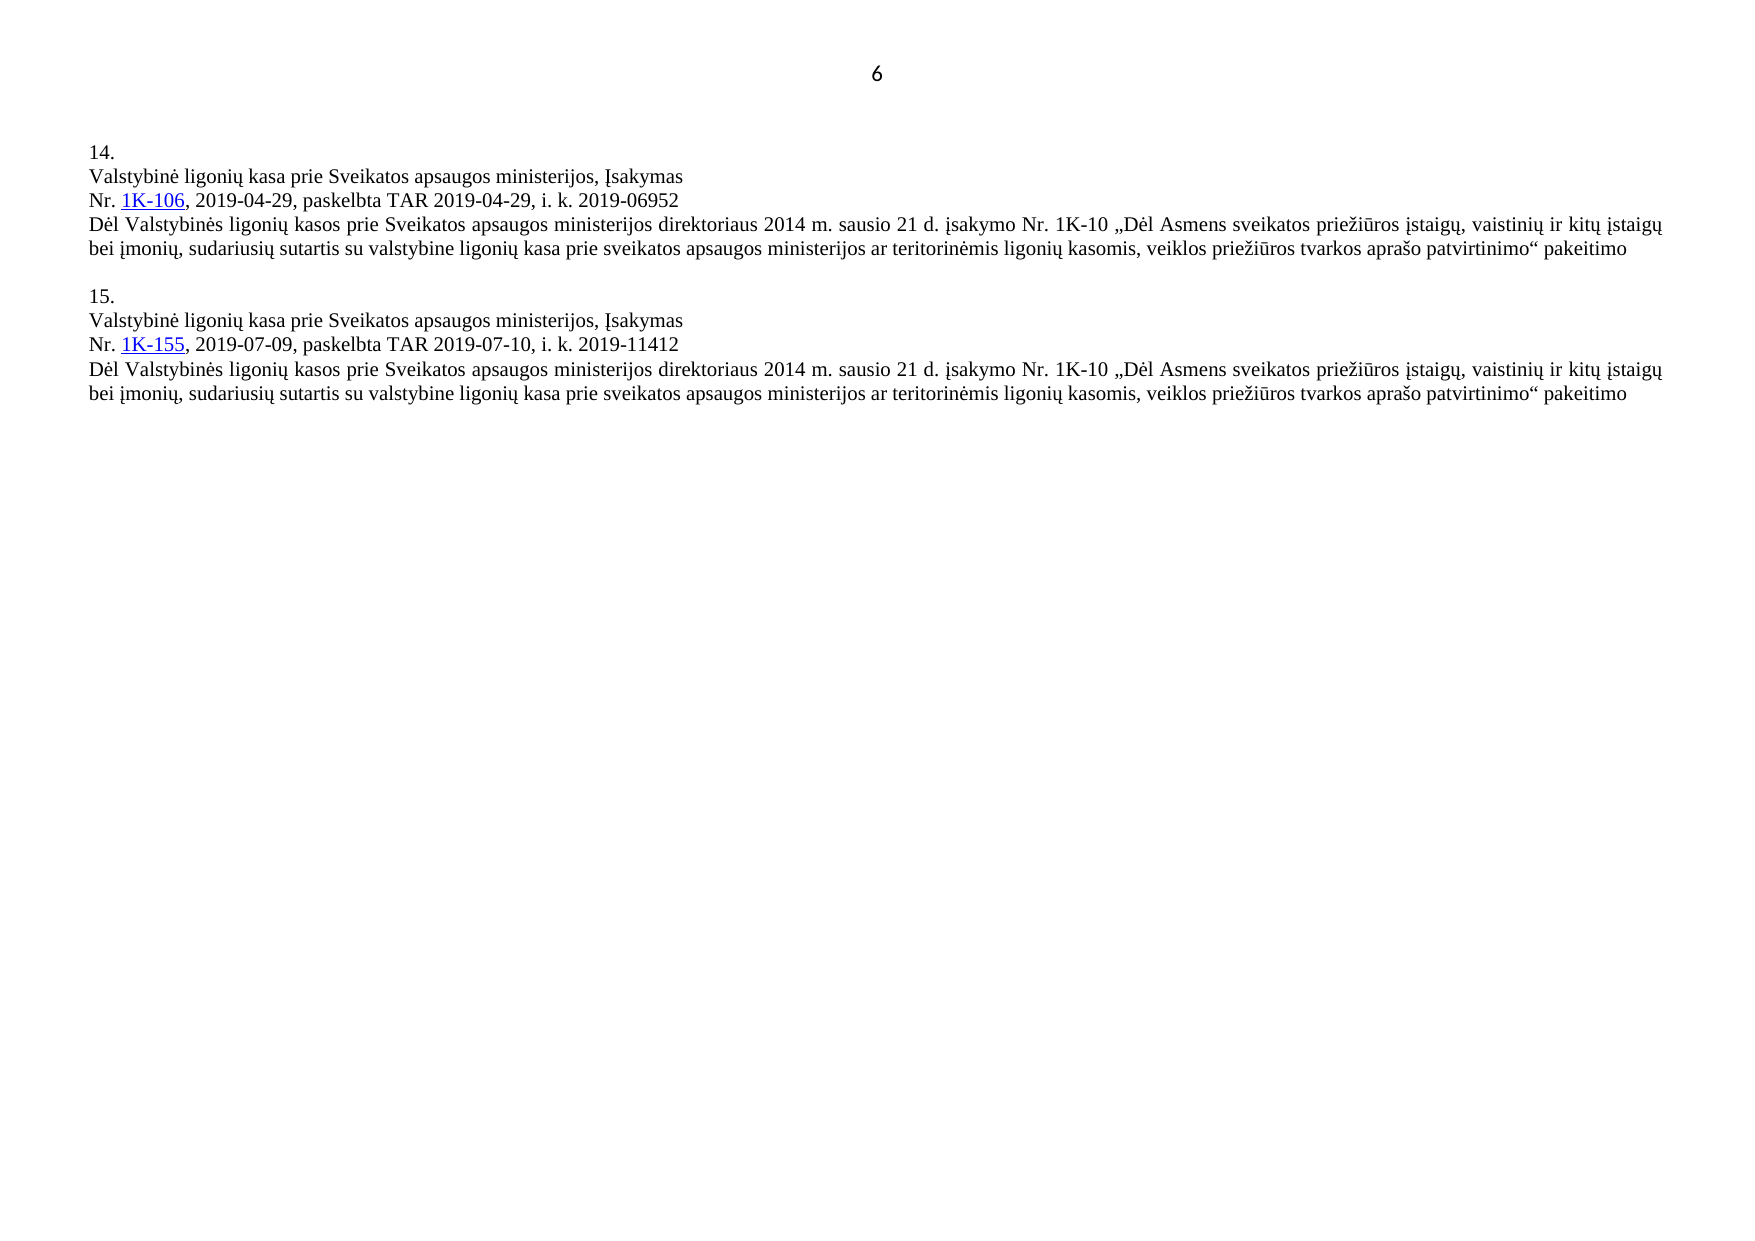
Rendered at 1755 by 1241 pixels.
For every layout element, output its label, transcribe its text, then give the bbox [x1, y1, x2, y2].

text Dėl Valstybinės ligonių kasos prie Sveikatos apsaugos ministerijos direktoriaus 2014 m. sausio 21 d. įsakymo Nr. 1K-10 „Dėl Asmens sveikatos priežiūros įstaigų, vaistinių ir kitų įstaigų bei įmonių, sudariusių sutartis su valstybine ligonių kasa prie sveikatos apsaugos ministerijos ar teritorinėmis ligonių kasomis, veiklos priežiūros tvarkos aprašo patvirtinimo“ pakeitimo [89, 356, 1666, 404]
text 14. [89, 140, 1666, 164]
text Nr. 1K-106, 2019-04-29, paskelbta TAR 2019-04-29, i. k. 2019-06952 [89, 188, 1666, 212]
text 15. [89, 284, 1666, 308]
text Dėl Valstybinės ligonių kasos prie Sveikatos apsaugos ministerijos direktoriaus 2014 m. sausio 21 d. įsakymo Nr. 1K-10 „Dėl Asmens sveikatos priežiūros įstaigų, vaistinių ir kitų įstaigų bei įmonių, sudariusių sutartis su valstybine ligonių kasa prie sveikatos apsaugos ministerijos ar teritorinėmis ligonių kasomis, veiklos priežiūros tvarkos aprašo patvirtinimo“ pakeitimo [89, 212, 1666, 260]
text Nr. 1K-155, 2019-07-09, paskelbta TAR 2019-07-10, i. k. 2019-11412 [89, 332, 1666, 356]
text Valstybinė ligonių kasa prie Sveikatos apsaugos ministerijos, Įsakymas [89, 308, 1666, 332]
text Valstybinė ligonių kasa prie Sveikatos apsaugos ministerijos, Įsakymas [89, 164, 1666, 188]
